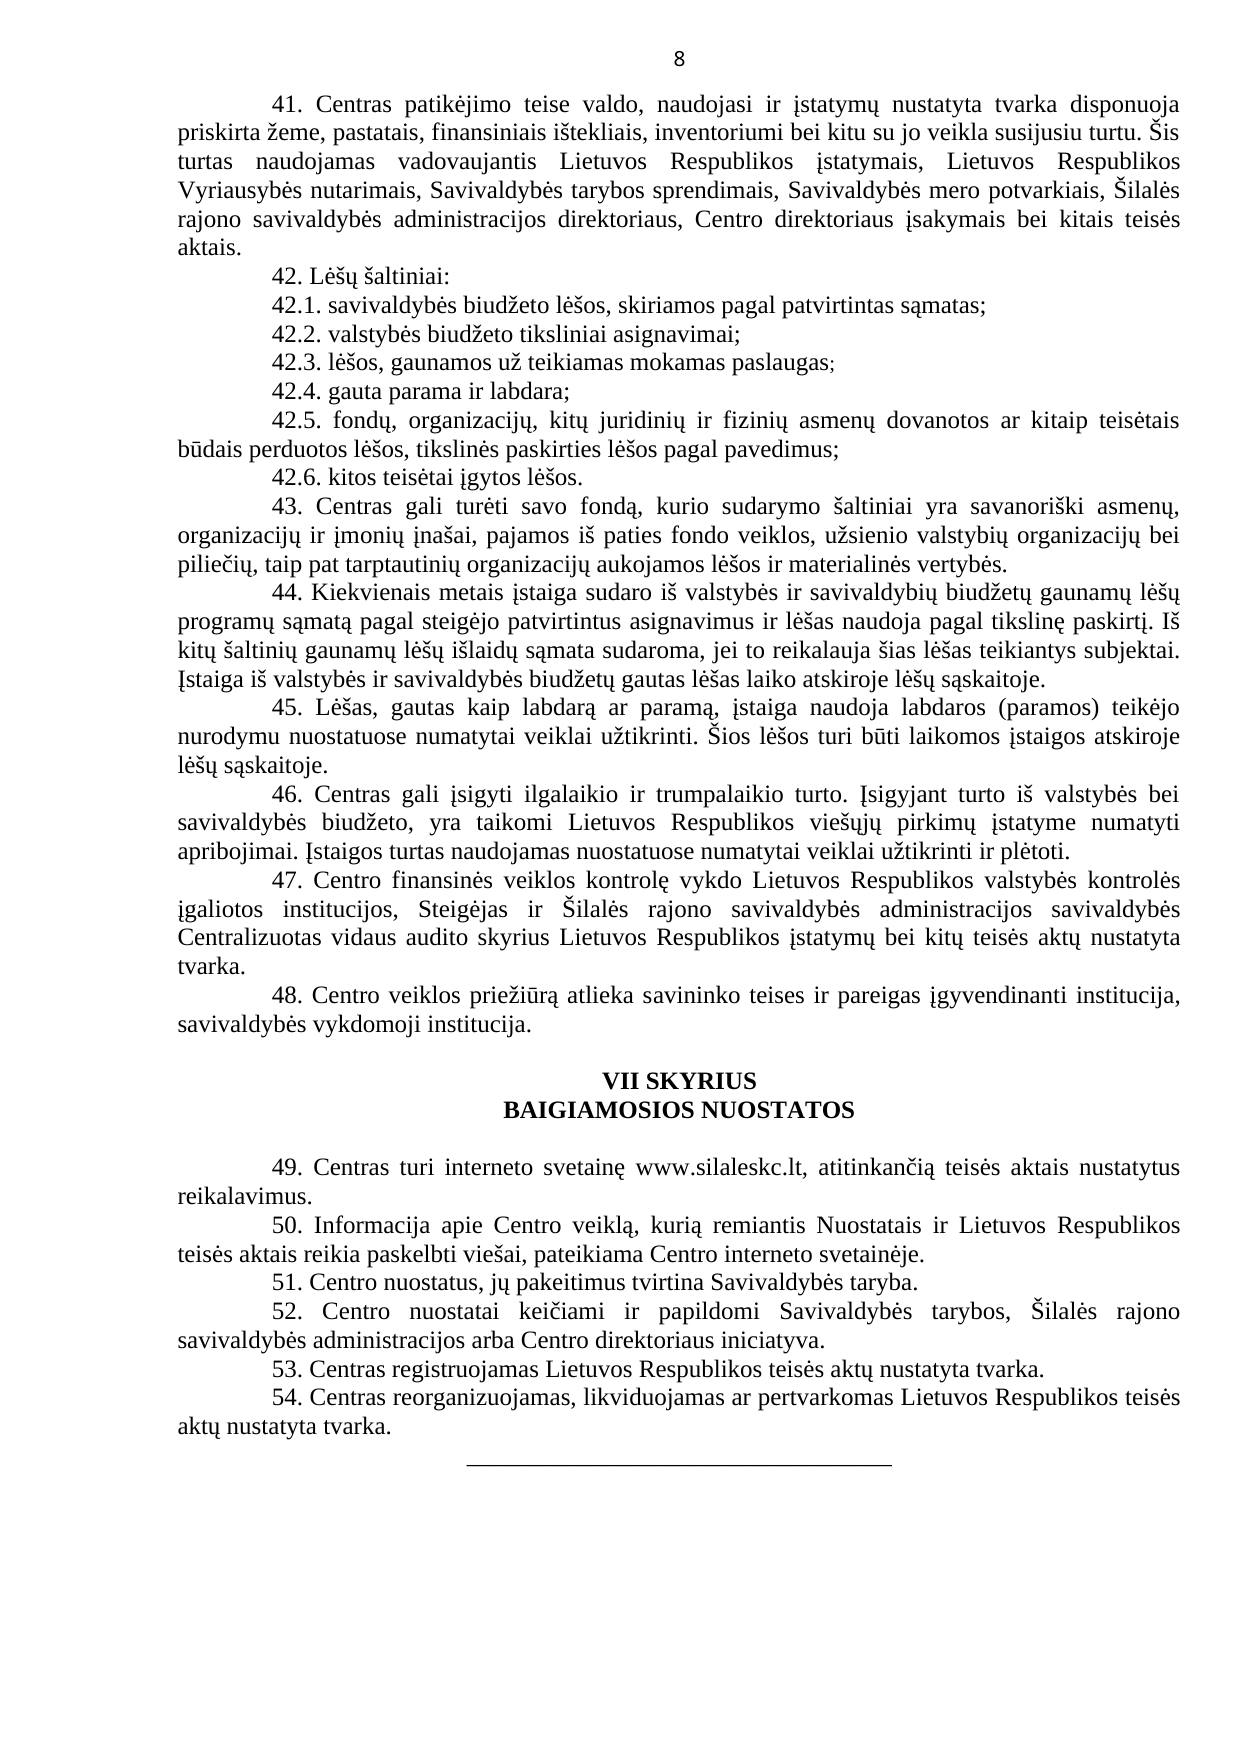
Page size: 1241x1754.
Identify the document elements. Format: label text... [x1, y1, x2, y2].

text 42. Lėšų šaltiniai: [177, 261, 1181, 290]
text 52. Centro nuostatai keičiami ir papildomi Savivaldybės tarybos, Šilalės rajono savivaldybės administracijos arba Centro direktoriaus iniciatyva. [177, 1296, 1181, 1354]
text 41. Centras patikėjimo teise valdo, naudojasi ir įstatymų nustatyta tvarka disponuoja priskirta žeme, pastatais, finansiniais ištekliais, inventoriumi bei kitu su jo veikla susijusiu turtu. Šis turtas naudojamas vadovaujantis Lietuvos Respublikos įstatymais, Lietuvos Respublikos Vyriausybės nutarimais, Savivaldybės tarybos sprendimais, Savivaldybės mero potvarkiais, Šilalės rajono savivaldybės administracijos direktoriaus, Centro direktoriaus įsakymais bei kitais teisės aktais. [177, 89, 1181, 261]
text 42.5. fondų, organizacijų, kitų juridinių ir fizinių asmenų dovanotos ar kitaip teisėtais būdais perduotos lėšos, tikslinės paskirties lėšos pagal pavedimus; [177, 405, 1181, 462]
text 42.1. savivaldybės biudžeto lėšos, skiriamos pagal patvirtintas sąmatas; [177, 290, 1181, 319]
text 43. Centras gali turėti savo fondą, kurio sudarymo šaltiniai yra savanoriški asmenų, organizacijų ir įmonių įnašai, pajamos iš paties fondo veiklos, užsienio valstybių organizacijų bei piliečių, taip pat tarptautinių organizacijų aukojamos lėšos ir materialinės vertybės. [177, 491, 1181, 577]
text 42.4. gauta parama ir labdara; [177, 376, 1181, 405]
text 50. Informacija apie Centro veiklą, kurią remiantis Nuostatais ir Lietuvos Respublikos teisės aktais reikia paskelbti viešai, pateikiama Centro interneto svetainėje. [177, 1210, 1181, 1267]
text 42.6. kitos teisėtai įgytos lėšos. [177, 462, 1181, 491]
text 51. Centro nuostatus, jų pakeitimus tvirtina Savivaldybės taryba. [177, 1267, 1181, 1296]
text 42.2. valstybės biudžeto tiksliniai asignavimai; [177, 319, 1181, 347]
text 45. Lėšas, gautas kaip labdarą ar paramą, įstaiga naudoja labdaros (paramos) teikėjo nurodymu nuostatuose numatytai veiklai užtikrinti. Šios lėšos turi būti laikomos įstaigos atskiroje lėšų sąskaitoje. [177, 692, 1181, 779]
text __________________________________ [177, 1440, 1181, 1469]
text 53. Centras registruojamas Lietuvos Respublikos teisės aktų nustatyta tvarka. [177, 1354, 1181, 1382]
text 42.3. lėšos, gaunamos už teikiamas mokamas paslaugas; [177, 347, 1181, 376]
text 46. Centras gali įsigyti ilgalaikio ir trumpalaikio turto. Įsigyjant turto iš valstybės bei savivaldybės biudžeto, yra taikomi Lietuvos Respublikos viešųjų pirkimų įstatyme numatyti apribojimai. Įstaigos turtas naudojamas nuostatuose numatytai veiklai užtikrinti ir plėtoti. [177, 779, 1181, 865]
text 54. Centras reorganizuojamas, likviduojamas ar pertvarkomas Lietuvos Respublikos teisės aktų nustatyta tvarka. [177, 1382, 1181, 1440]
text 44. Kiekvienais metais įstaiga sudaro iš valstybės ir savivaldybių biudžetų gaunamų lėšų programų sąmatą pagal steigėjo patvirtintus asignavimus ir lėšas naudoja pagal tikslinę paskirtį. Iš kitų šaltinių gaunamų lėšų išlaidų sąmata sudaroma, jei to reikalauja šias lėšas teikiantys subjektai. Įstaiga iš valstybės ir savivaldybės biudžetų gautas lėšas laiko atskiroje lėšų sąskaitoje. [177, 577, 1181, 692]
text 48. Centro veiklos priežiūrą atlieka savininko teises ir pareigas įgyvendinanti institucija, savivaldybės vykdomoji institucija. [177, 980, 1181, 1037]
text VII SKYRIUS [177, 1066, 1181, 1095]
text BAIGIAMOSIOS NUOSTATOS [177, 1095, 1181, 1124]
text 47. Centro finansinės veiklos kontrolę vykdo Lietuvos Respublikos valstybės kontrolės įgaliotos institucijos, Steigėjas ir Šilalės rajono savivaldybės administracijos savivaldybės Centralizuotas vidaus audito skyrius Lietuvos Respublikos įstatymų bei kitų teisės aktų nustatyta tvarka. [177, 865, 1181, 980]
text 49. Centras turi interneto svetainę www.silaleskc.lt, atitinkančią teisės aktais nustatytus reikalavimus. [177, 1152, 1181, 1210]
